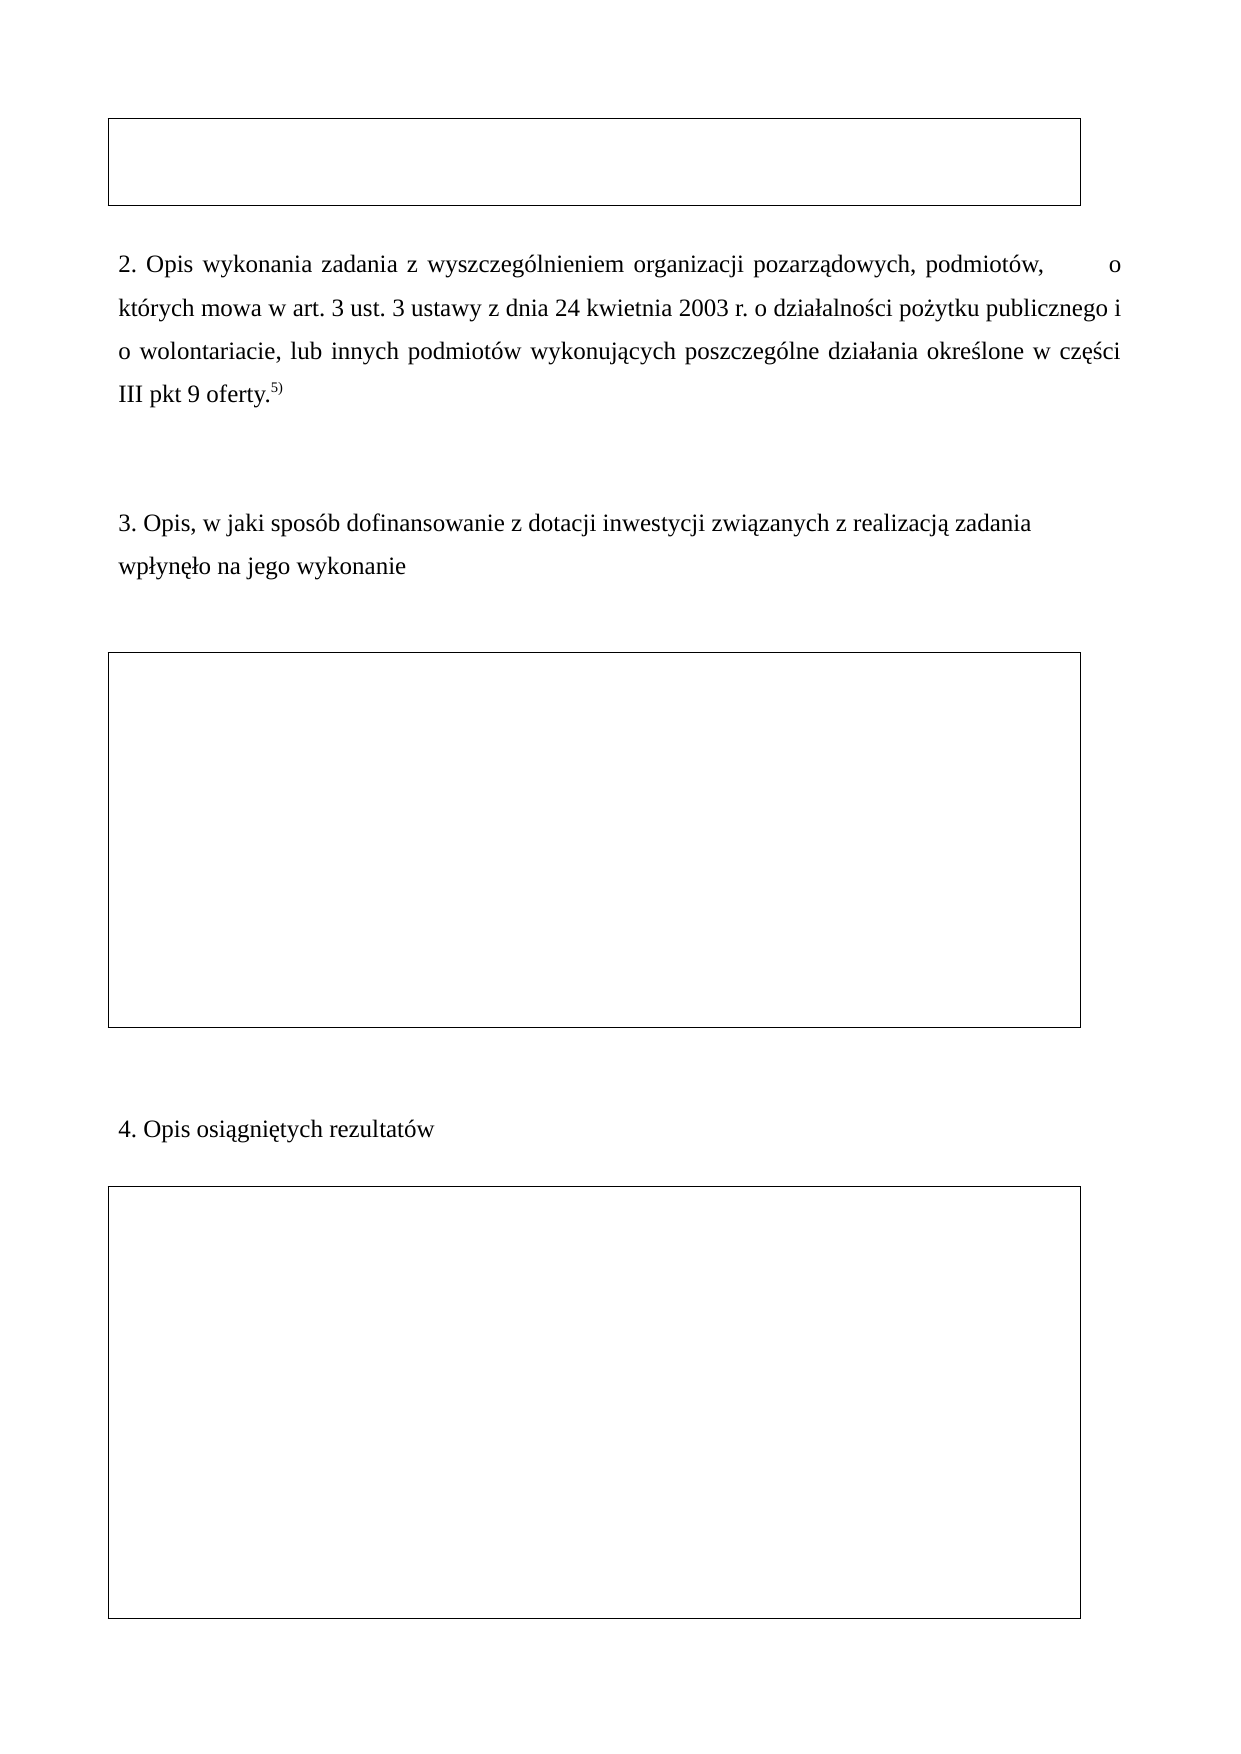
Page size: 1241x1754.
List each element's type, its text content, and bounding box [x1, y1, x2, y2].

table_header [1038, 653, 1080, 1027]
table_header [1038, 1187, 1080, 1618]
text 4. Opis osiągniętych rezultatów [118, 1114, 1122, 1143]
table_header [109, 119, 1038, 205]
table_header [109, 1187, 1038, 1618]
table_header [109, 653, 1038, 1027]
text 2. Opis wykonania zadania z wyszczególnieniem organizacji pozarządowych, podmiotów, o których mowa w art. 3 ust. 3 ustawy z dnia 24 kwietnia 2003 r. o działalności pożytku publicznego i o wolontariacie, lub innych podmiotów wykonujących poszczególne działania określone w części III pkt 9 oferty.5) [118, 249, 1122, 408]
table_header [1038, 119, 1080, 205]
text 3. Opis, w jaki sposób dofinansowanie z dotacji inwestycji związanych z realizacją zadania wpłynęło na jego wykonanie [118, 508, 1122, 580]
